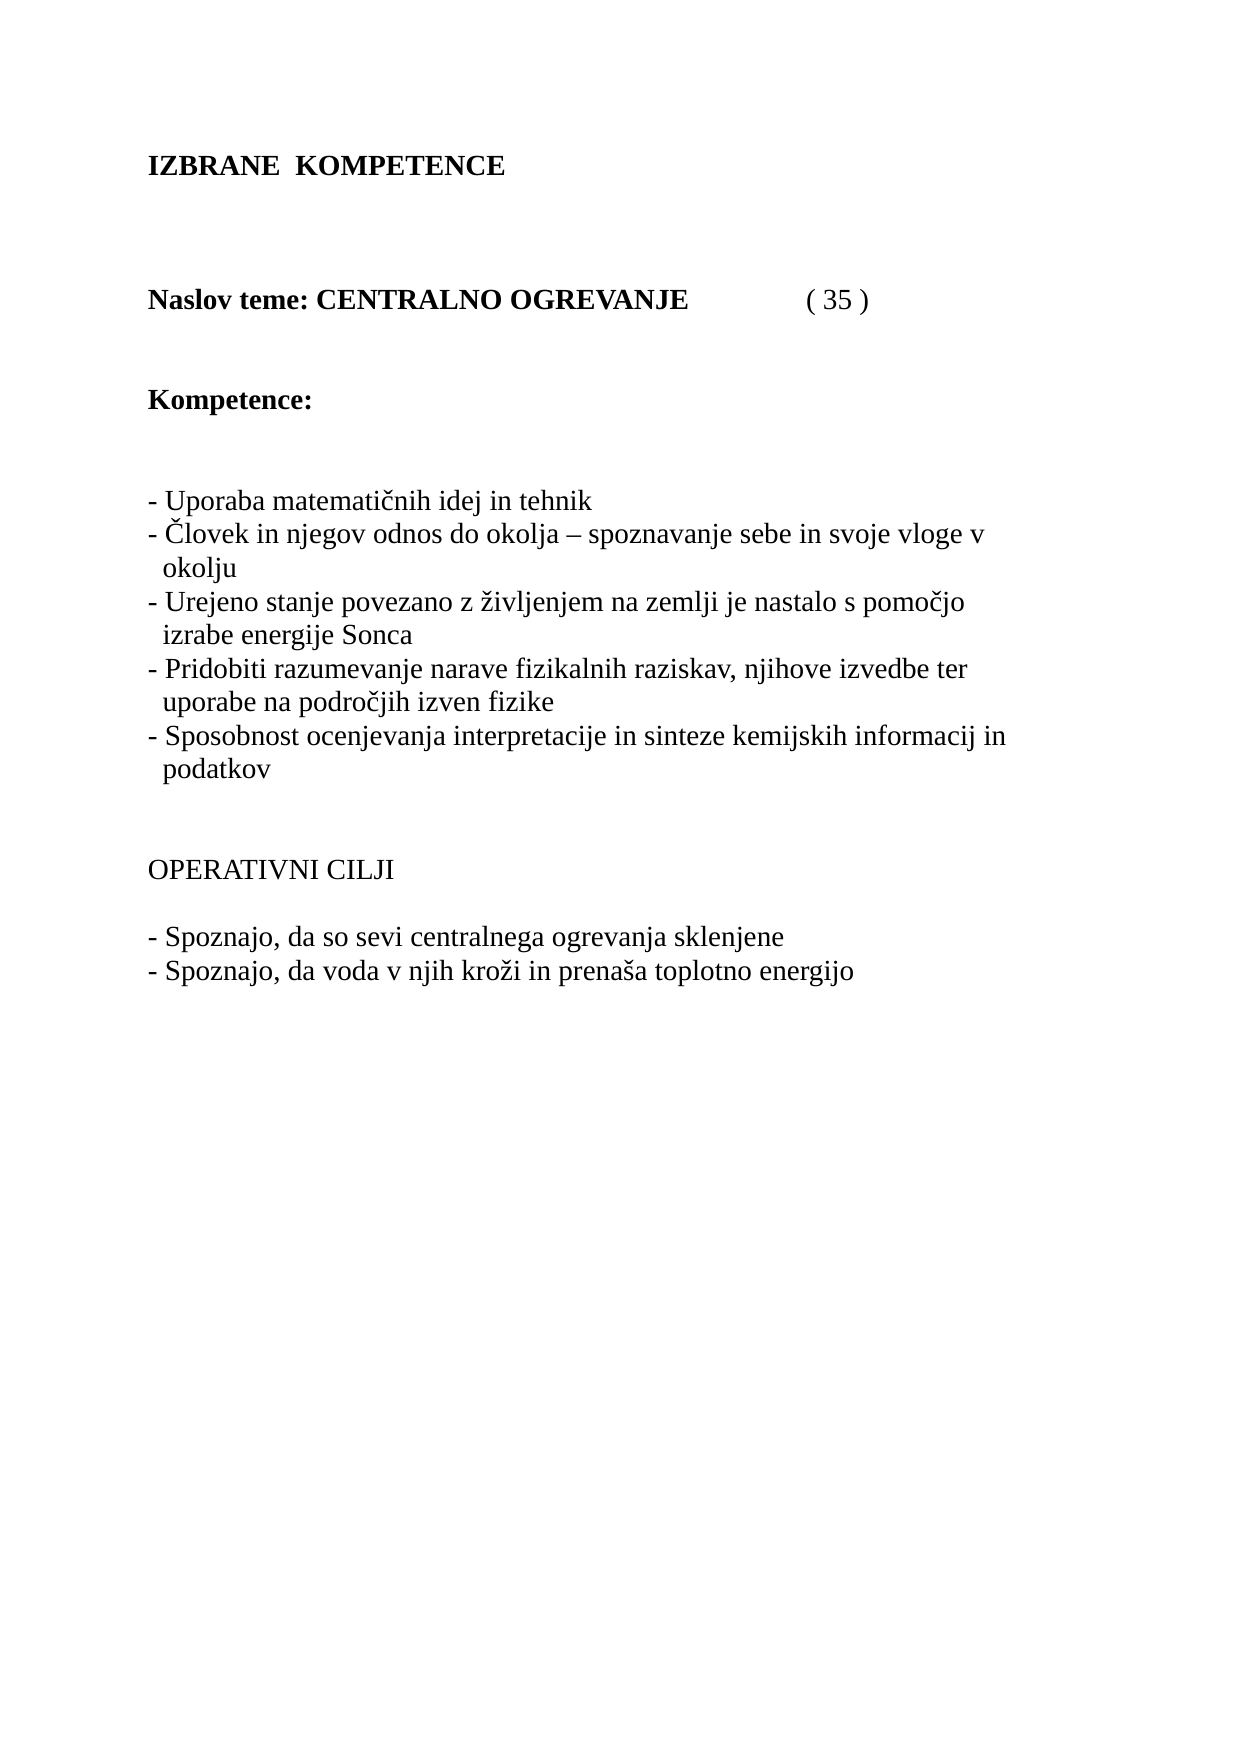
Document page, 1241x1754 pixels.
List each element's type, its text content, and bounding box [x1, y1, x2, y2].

text uporabe na področjih izven fizike [148, 684, 1093, 718]
text - Spoznajo, da voda v njih kroži in prenaša toplotno energijo [148, 953, 1093, 986]
text OPERATIVNI CILJI [148, 852, 1093, 886]
text - Pridobiti razumevanje narave fizikalnih raziskav, njihove izvedbe ter [148, 651, 1093, 684]
text Kompetence: [148, 382, 1093, 416]
text IZBRANE KOMPETENCE [148, 148, 1093, 181]
text podatkov [148, 751, 1093, 785]
text - Uporaba matematičnih idej in tehnik [148, 483, 1093, 517]
text izrabe energije Sonca [148, 617, 1093, 651]
text okolju [148, 550, 1093, 584]
text - Spoznajo, da so sevi centralnega ogrevanja sklenjene [148, 919, 1093, 953]
text - Človek in njegov odnos do okolja – spoznavanje sebe in svoje vloge v [148, 517, 1093, 550]
text Naslov teme: CENTRALNO OGREVANJE ( 35 ) [148, 282, 1093, 315]
text - Sposobnost ocenjevanja interpretacije in sinteze kemijskih informacij in [148, 718, 1093, 751]
text - Urejeno stanje povezano z življenjem na zemlji je nastalo s pomočjo [148, 584, 1093, 617]
